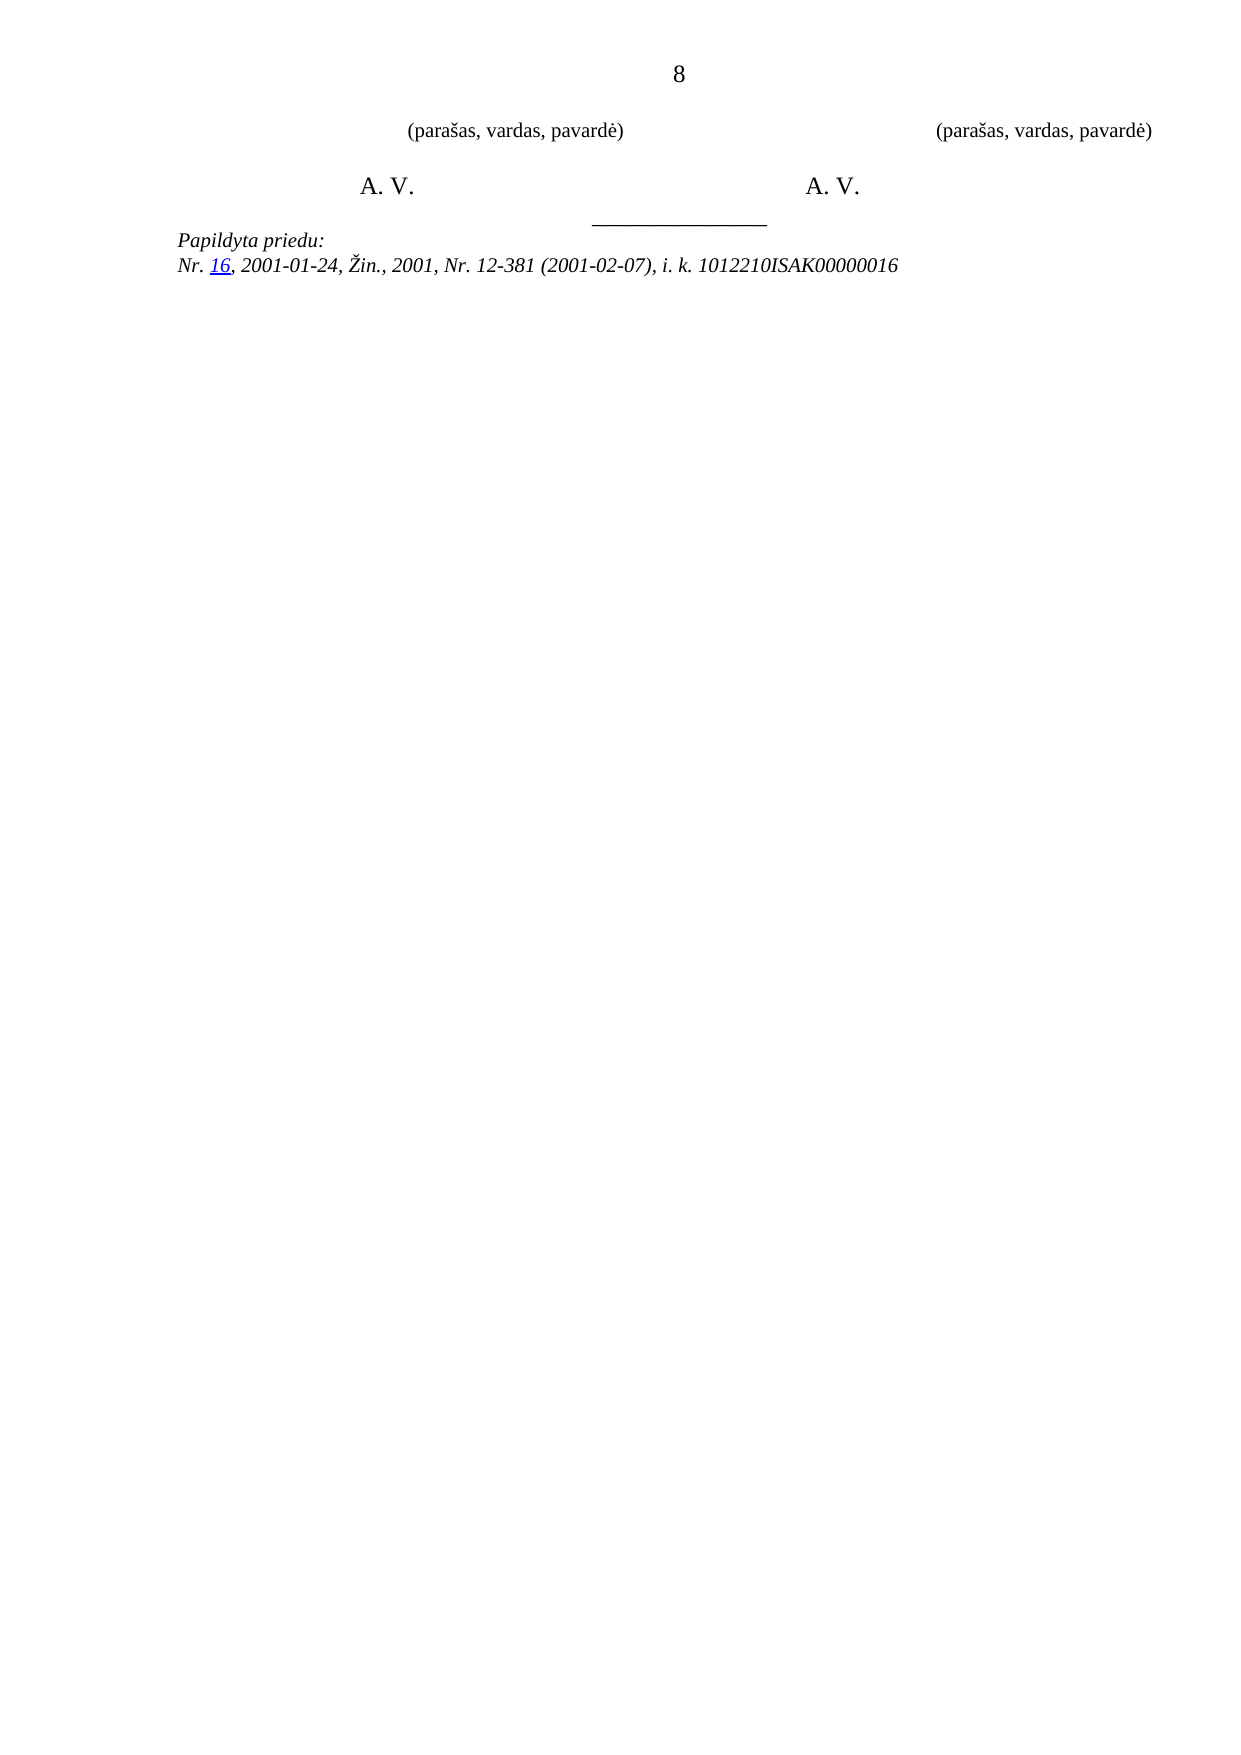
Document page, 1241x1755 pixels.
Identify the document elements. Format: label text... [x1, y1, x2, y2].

text Papildyta priedu: [177, 228, 1181, 252]
text (parašas, vardas, pavardė) (parašas, vardas, pavardė) [177, 118, 1181, 142]
text Nr. 16, 2001-01-24, Žin., 2001, Nr. 12-381 (2001-02-07), i. k. 1012210ISAK00000016 [177, 252, 1181, 277]
text ______________ [177, 200, 1181, 228]
text A. V. A. V. [177, 171, 1181, 200]
